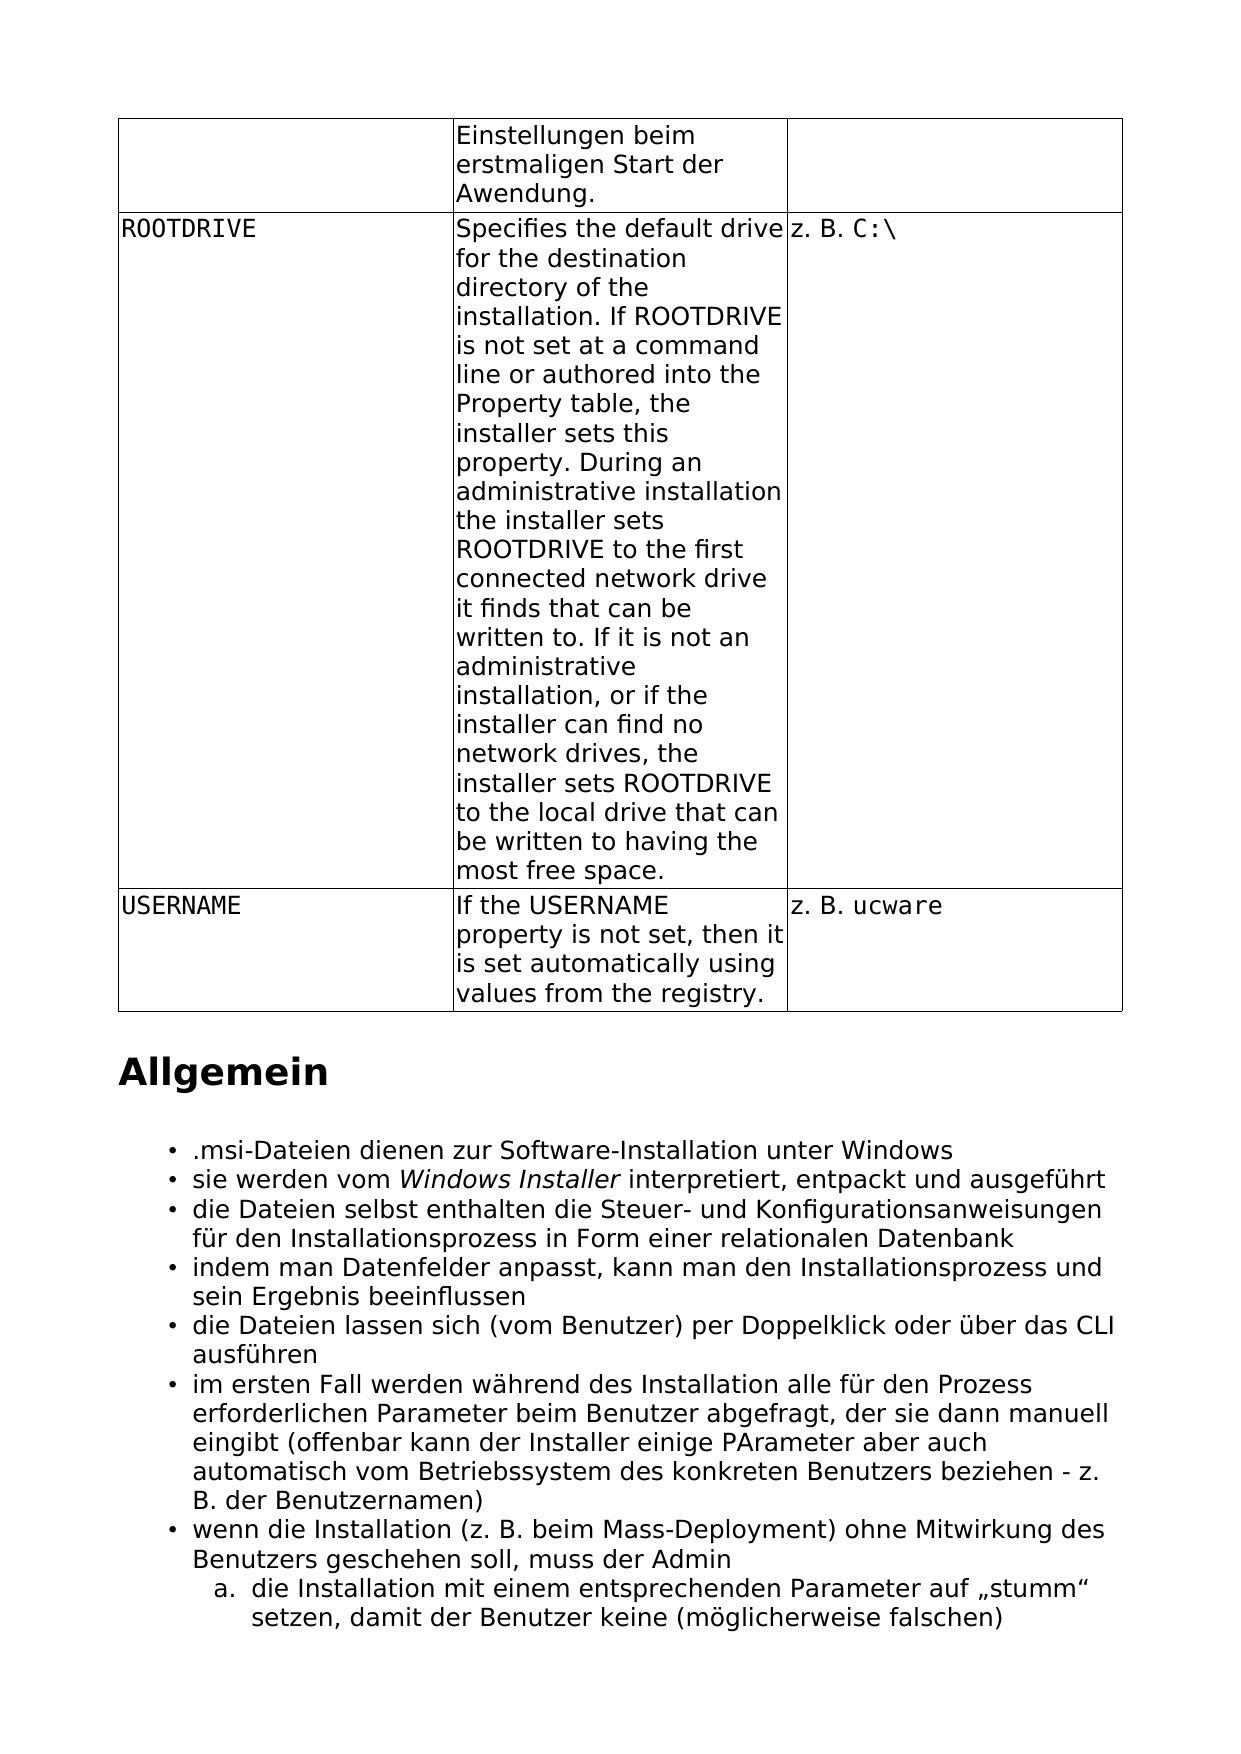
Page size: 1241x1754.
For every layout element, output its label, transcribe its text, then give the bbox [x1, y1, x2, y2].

list .msi-Dateien dienen zur Software-Installation unter Windows [177, 1136, 1122, 1166]
subtitle Allgemein [118, 1051, 1122, 1094]
table_cell ROOTDRIVE [119, 213, 453, 888]
list indem man Datenfelder anpasst, kann man den Installationsprozess und sein Ergebnis beeinflussen [177, 1253, 1122, 1311]
table_cell z. B. C:\ [788, 213, 1122, 888]
table_cell Einstellungen beim erstmaligen Start der Awendung. [454, 119, 787, 212]
table_cell [119, 119, 453, 212]
table_cell USERNAME [119, 889, 453, 1011]
list die Installation mit einem entsprechenden Parameter auf „stumm“ setzen, damit der Benutzer keine (möglicherweise falschen) [236, 1574, 1122, 1632]
list wenn die Installation (z. B. beim Mass-Deployment) ohne Mitwirkung des Benutzers geschehen soll, muss der Admin [177, 1516, 1122, 1574]
table_cell [788, 119, 1122, 212]
table_cell Specifies the default drive for the destination directory of the installation. If ROOTDRIVE is not set at a command line or authored into the Property table, the installer sets this property. During an administrative installation the installer sets ROOTDRIVE to the first connected network drive it finds that can be written to. If it is not an administrative installation, or if the installer can find no network drives, the installer sets ROOTDRIVE to the local drive that can be written to having the most free space. [454, 213, 787, 888]
list sie werden vom Windows Installer interpretiert, entpackt und ausgeführt [177, 1166, 1122, 1195]
list im ersten Fall werden während des Installation alle für den Prozess erforderlichen Parameter beim Benutzer abgefragt, der sie dann manuell eingibt (offenbar kann der Installer einige PArameter aber auch automatisch vom Betriebssystem des konkreten Benutzers beziehen - z. B. der Benutzernamen) [177, 1370, 1122, 1516]
list die Dateien lassen sich (vom Benutzer) per Doppelklick oder über das CLI ausführen [177, 1311, 1122, 1370]
table_cell If the USERNAME property is not set, then it is set automatically using values from the registry. [454, 889, 787, 1011]
table_cell z. B. ucware [788, 889, 1122, 1011]
list die Dateien selbst enthalten die Steuer- und Konfigurationsanweisungen für den Installationsprozess in Form einer relationalen Datenbank [177, 1195, 1122, 1253]
